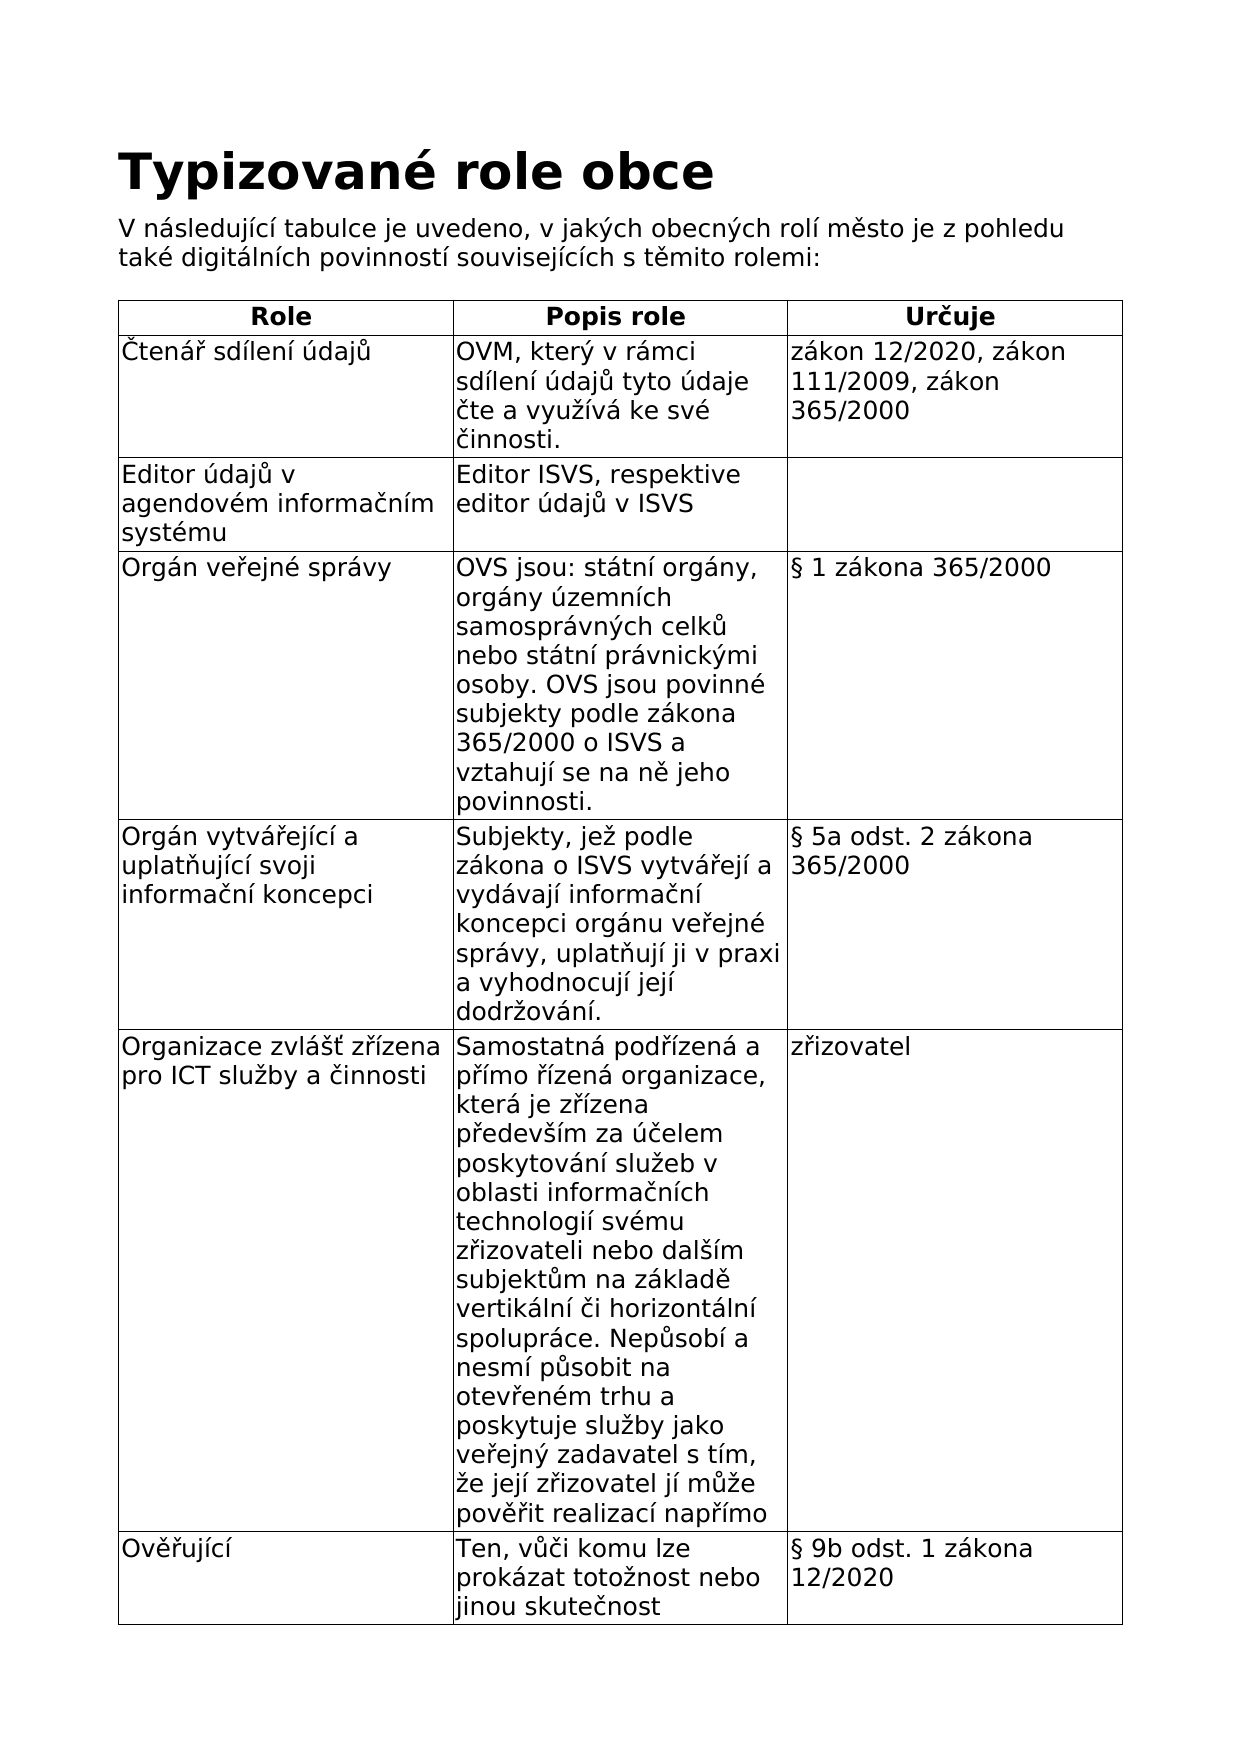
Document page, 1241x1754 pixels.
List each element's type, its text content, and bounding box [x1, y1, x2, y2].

table_cell § 1 zákona 365/2000 [788, 552, 1122, 819]
subtitle Typizované role obce [118, 143, 1122, 201]
table_cell Ověřující [119, 1532, 453, 1624]
table_cell Čtenář sdílení údajů [119, 336, 453, 457]
table_cell § 9b odst. 1 zákona 12/2020 [788, 1532, 1122, 1624]
table_cell OVS jsou: státní orgány, orgány územních samosprávných celků nebo státní právnickými osoby. OVS jsou povinné subjekty podle zákona 365/2000 o ISVS a vztahují se na ně jeho povinnosti. [454, 552, 787, 819]
table_cell Orgán veřejné správy [119, 552, 453, 819]
table_cell Editor ISVS, respektive editor údajů v ISVS [454, 458, 787, 551]
table_cell Ten, vůči komu lze prokázat totožnost nebo jinou skutečnost [454, 1532, 787, 1624]
table_header Role [119, 301, 453, 334]
table_cell zřizovatel [788, 1030, 1122, 1531]
table_cell [788, 458, 1122, 551]
table_cell zákon 12/2020, zákon 111/2009, zákon 365/2000 [788, 336, 1122, 457]
table_cell § 5a odst. 2 zákona 365/2000 [788, 820, 1122, 1029]
table_header Určuje [788, 301, 1122, 334]
text V následující tabulce je uvedeno, v jakých obecných rolí město je z pohledu také digitálních povinností souvisejících s těmito rolemi: [118, 214, 1122, 272]
table_cell Organizace zvlášť zřízena pro ICT služby a činnosti [119, 1030, 453, 1531]
table_cell OVM, který v rámci sdílení údajů tyto údaje čte a využívá ke své činnosti. [454, 336, 787, 457]
table_header Popis role [454, 301, 787, 334]
table_cell Orgán vytvářející a uplatňující svoji informační koncepci [119, 820, 453, 1029]
table_cell Subjekty, jež podle zákona o ISVS vytvářejí a vydávají informační koncepci orgánu veřejné správy, uplatňují ji v praxi a vyhodnocují její dodržování. [454, 820, 787, 1029]
table_cell Samostatná podřízená a přímo řízená organizace, která je zřízena především za účelem poskytování služeb v oblasti informačních technologií svému zřizovateli nebo dalším subjektům na základě vertikální či horizontální spolupráce. Nepůsobí a nesmí působit na otevřeném trhu a poskytuje služby jako veřejný zadavatel s tím, že její zřizovatel jí může pověřit realizací napřímo [454, 1030, 787, 1531]
table_cell Editor údajů v agendovém informačním systému [119, 458, 453, 551]
